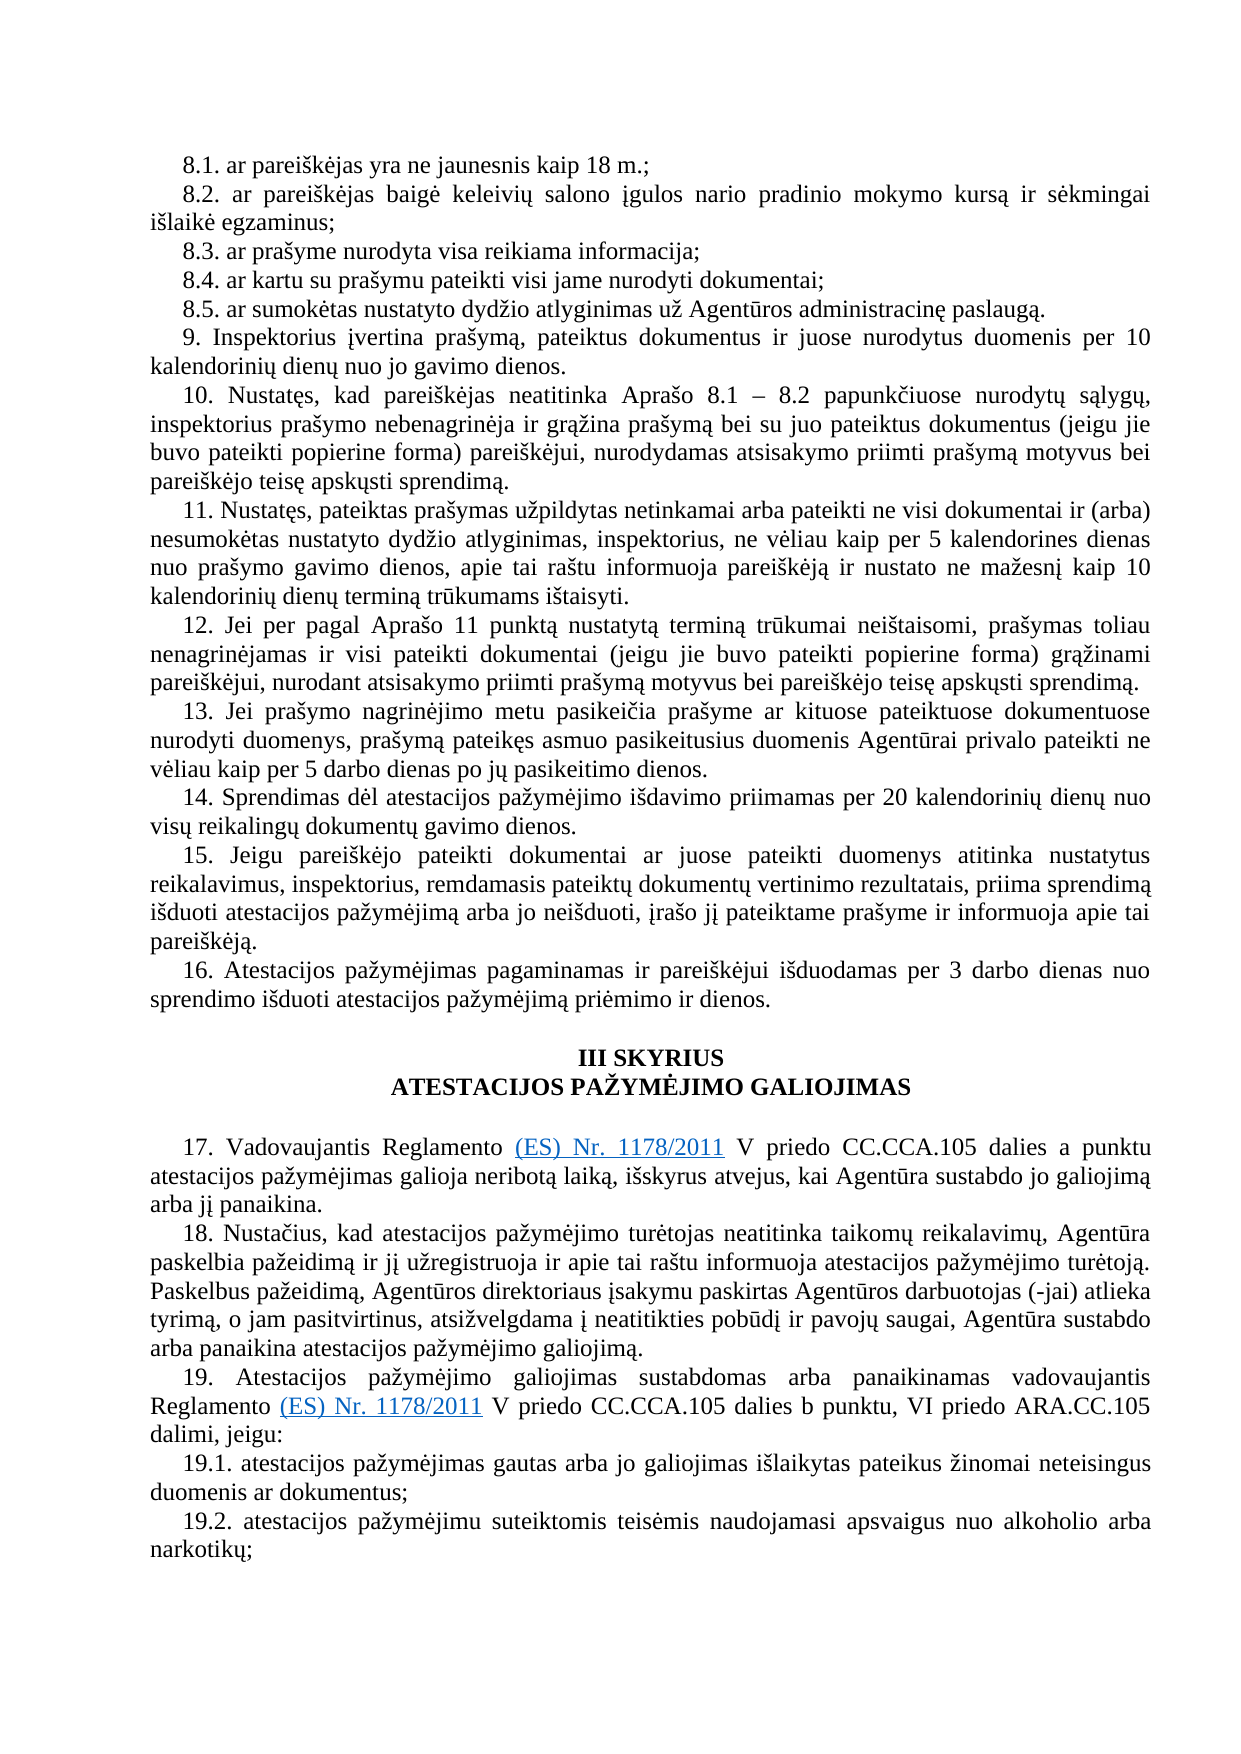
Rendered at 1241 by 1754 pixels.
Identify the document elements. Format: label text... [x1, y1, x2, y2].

text 8.4. ar kartu su prašymu pateikti visi jame nurodyti dokumentai; [150, 265, 1152, 294]
text 11. Nustatęs, pateiktas prašymas užpildytas netinkamai arba pateikti ne visi dokumentai ir (arba) nesumokėtas nustatyto dydžio atlyginimas, inspektorius, ne vėliau kaip per 5 kalendorines dienas nuo prašymo gavimo dienos, apie tai raštu informuoja pareiškėją ir nustato ne mažesnį kaip 10 kalendorinių dienų terminą trūkumams ištaisyti. [150, 495, 1152, 610]
text 10. Nustatęs, kad pareiškėjas neatitinka Aprašo 8.1 – 8.2 papunkčiuose nurodytų sąlygų, inspektorius prašymo nebenagrinėja ir grąžina prašymą bei su juo pateiktus dokumentus (jeigu jie buvo pateikti popierine forma) pareiškėjui, nurodydamas atsisakymo priimti prašymą motyvus bei pareiškėjo teisę apskųsti sprendimą. [150, 380, 1152, 495]
text 8.5. ar sumokėtas nustatyto dydžio atlyginimas už Agentūros administracinę paslaugą. [150, 294, 1152, 322]
text 19. Atestacijos pažymėjimo galiojimas sustabdomas arba panaikinamas vadovaujantis Reglamento (ES) Nr. 1178/2011 V priedo CC.CCA.105 dalies b punktu, VI priedo ARA.CC.105 dalimi, jeigu: [150, 1362, 1152, 1448]
text 15. Jeigu pareiškėjo pateikti dokumentai ar juose pateikti duomenys atitinka nustatytus reikalavimus, inspektorius, remdamasis pateiktų dokumentų vertinimo rezultatais, priima sprendimą išduoti atestacijos pažymėjimą arba jo neišduoti, įrašo jį pateiktame prašyme ir informuoja apie tai pareiškėją. [150, 840, 1152, 955]
text 17. Vadovaujantis Reglamento (ES) Nr. 1178/2011 V priedo CC.CCA.105 dalies a punktu atestacijos pažymėjimas galioja neribotą laiką, išskyrus atvejus, kai Agentūra sustabdo jo galiojimą arba jį panaikina. [150, 1132, 1152, 1218]
text 19.2. atestacijos pažymėjimu suteiktomis teisėmis naudojamasi apsvaigus nuo alkoholio arba narkotikų; [150, 1506, 1152, 1563]
text 12. Jei per pagal Aprašo 11 punktą nustatytą terminą trūkumai neištaisomi, prašymas toliau nenagrinėjamas ir visi pateikti dokumentai (jeigu jie buvo pateikti popierine forma) grąžinami pareiškėjui, nurodant atsisakymo priimti prašymą motyvus bei pareiškėjo teisę apskųsti sprendimą. [150, 610, 1152, 696]
text 8.2. ar pareiškėjas baigė keleivių salono įgulos nario pradinio mokymo kursą ir sėkmingai išlaikė egzaminus; [150, 179, 1152, 236]
text ATESTACIJOS PAŽYMĖJIMO GALIOJIMAS [150, 1072, 1152, 1101]
text 16. Atestacijos pažymėjimas pagaminamas ir pareiškėjui išduodamas per 3 darbo dienas nuo sprendimo išduoti atestacijos pažymėjimą priėmimo ir dienos. [150, 955, 1152, 1012]
text 8.3. ar prašyme nurodyta visa reikiama informacija; [150, 236, 1152, 265]
text 8.1. ar pareiškėjas yra ne jaunesnis kaip 18 m.; [150, 150, 1152, 179]
text 19.1. atestacijos pažymėjimas gautas arba jo galiojimas išlaikytas pateikus žinomai neteisingus duomenis ar dokumentus; [150, 1448, 1152, 1506]
text 18. Nustačius, kad atestacijos pažymėjimo turėtojas neatitinka taikomų reikalavimų, Agentūra paskelbia pažeidimą ir jį užregistruoja ir apie tai raštu informuoja atestacijos pažymėjimo turėtoją. Paskelbus pažeidimą, Agentūros direktoriaus įsakymu paskirtas Agentūros darbuotojas (-jai) atlieka tyrimą, o jam pasitvirtinus, atsižvelgdama į neatitikties pobūdį ir pavojų saugai, Agentūra sustabdo arba panaikina atestacijos pažymėjimo galiojimą. [150, 1218, 1152, 1362]
text 13. Jei prašymo nagrinėjimo metu pasikeičia prašyme ar kituose pateiktuose dokumentuose nurodyti duomenys, prašymą pateikęs asmuo pasikeitusius duomenis Agentūrai privalo pateikti ne vėliau kaip per 5 darbo dienas po jų pasikeitimo dienos. [150, 696, 1152, 782]
text III SKYRIUS [150, 1043, 1152, 1072]
text 14. Sprendimas dėl atestacijos pažymėjimo išdavimo priimamas per 20 kalendorinių dienų nuo visų reikalingų dokumentų gavimo dienos. [150, 782, 1152, 840]
text 9. Inspektorius įvertina prašymą, pateiktus dokumentus ir juose nurodytus duomenis per 10 kalendorinių dienų nuo jo gavimo dienos. [150, 322, 1152, 380]
